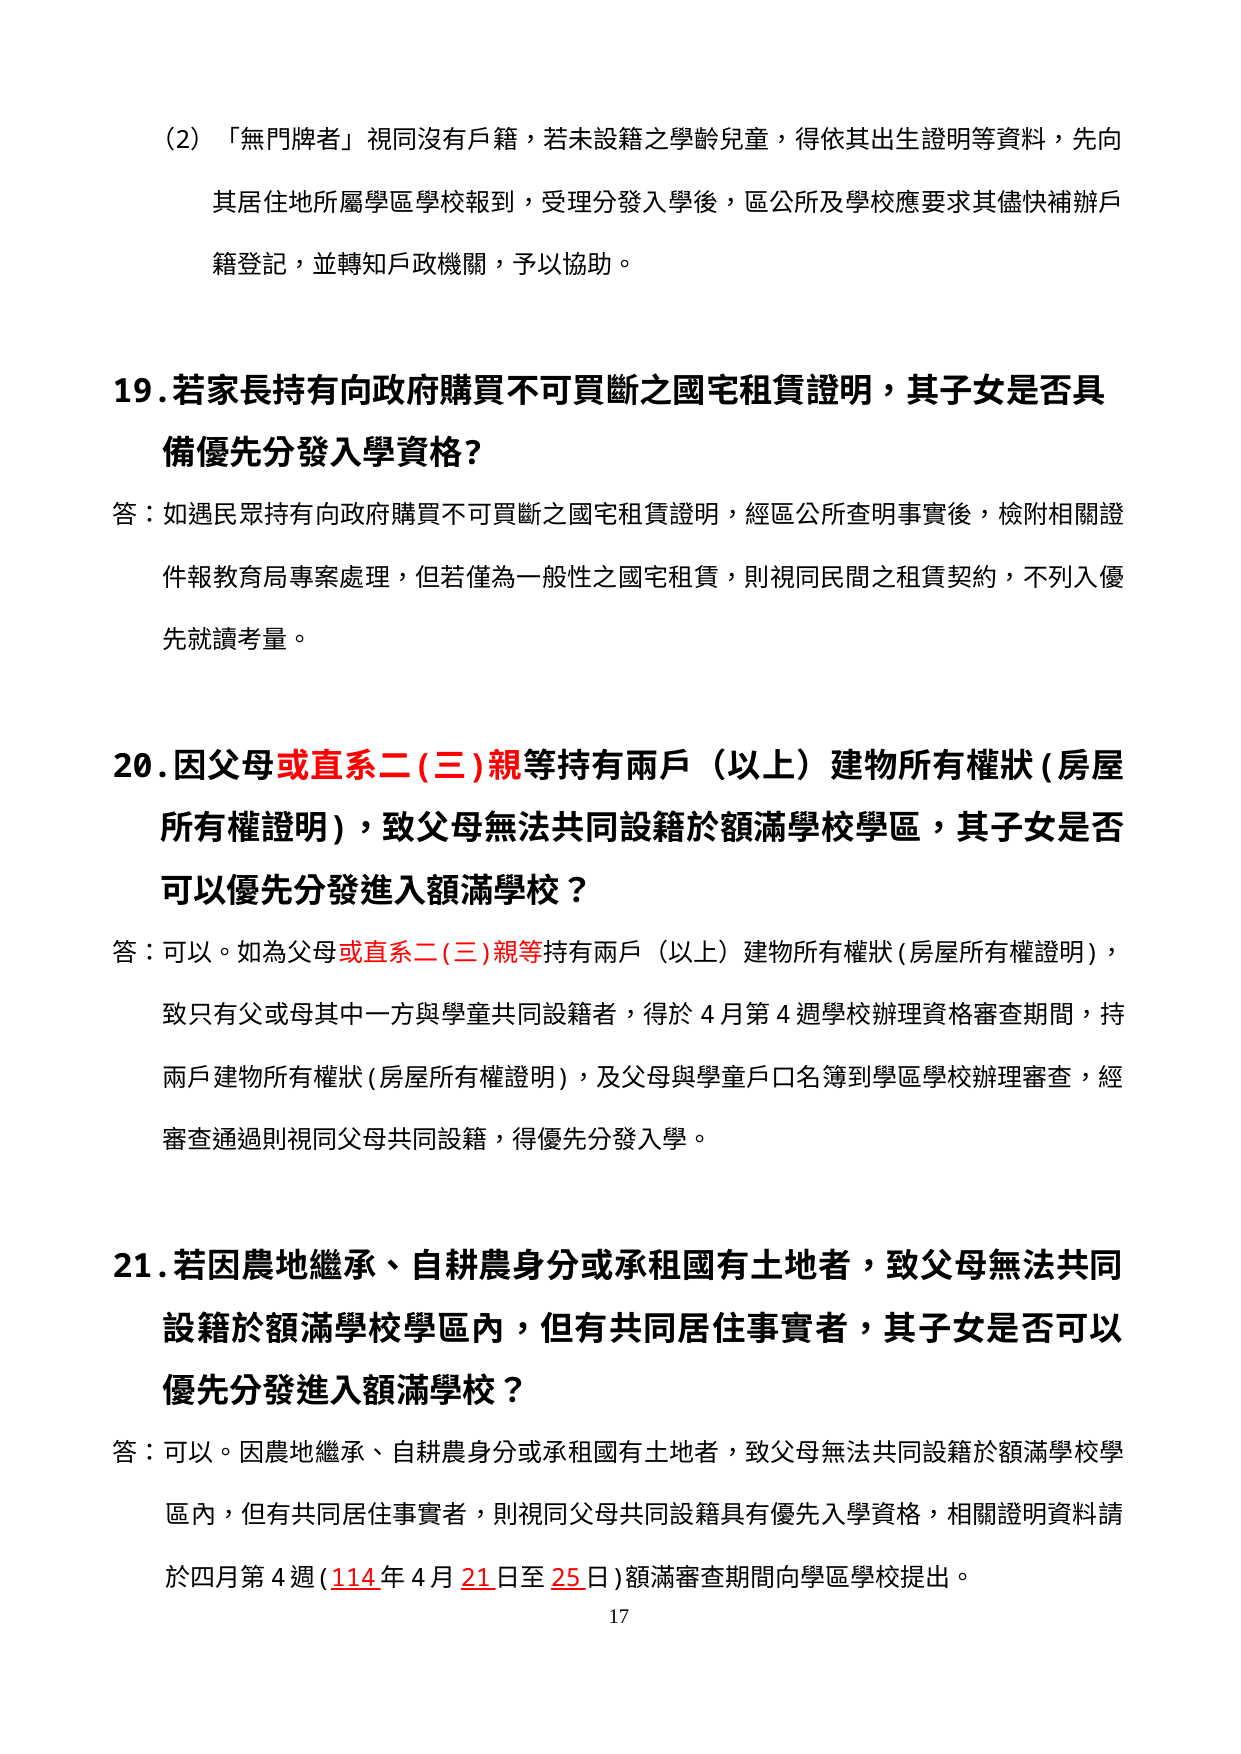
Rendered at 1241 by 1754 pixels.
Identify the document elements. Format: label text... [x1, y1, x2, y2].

text 21.若因農地繼承、自耕農身分或承租國有土地者，致父母無法共同設籍於額滿學校學區內，但有共同居住事實者，其子女是否可以優先分發進入額滿學校？ [112, 1221, 1125, 1409]
text 20.因父母或直系二(三)親等持有兩戶（以上）建物所有權狀(房屋所有權證明)，致父母無法共同設籍於額滿學校學區，其子女是否可以優先分發進入額滿學校？ [112, 721, 1125, 909]
text （2）「無門牌者」視同沒有戶籍，若未設籍之學齡兒童，得依其出生證明等資料，先向其居住地所屬學區學校報到，受理分發入學後，區公所及學校應要求其儘快補辦戶籍登記，並轉知戶政機關，予以協助。 [150, 96, 1125, 284]
text 答：如遇民眾持有向政府購買不可買斷之國宅租賃證明，經區公所查明事實後，檢附相關證件報教育局專案處理，但若僅為一般性之國宅租賃，則視同民間之租賃契約，不列入優先就讀考量。 [112, 471, 1125, 659]
text 19.若家長持有向政府購買不可買斷之國宅租賃證明，其子女是否具備優先分發入學資格? [112, 346, 1125, 471]
text 答：可以。因農地繼承、自耕農身分或承租國有土地者，致父母無法共同設籍於額滿學校學區內，但有共同居住事實者，則視同父母共同設籍具有優先入學資格，相關證明資料請於四月第4週(114年4月21日至25日)額滿審查期間向學區學校提出。 [112, 1409, 1125, 1596]
text 答：可以。如為父母或直系二(三)親等持有兩戶（以上）建物所有權狀(房屋所有權證明)，致只有父或母其中一方與學童共同設籍者，得於4月第4週學校辦理資格審查期間，持兩戶建物所有權狀(房屋所有權證明)，及父母與學童戶口名簿到學區學校辦理審查，經審查通過則視同父母共同設籍，得優先分發入學。 [112, 909, 1125, 1159]
